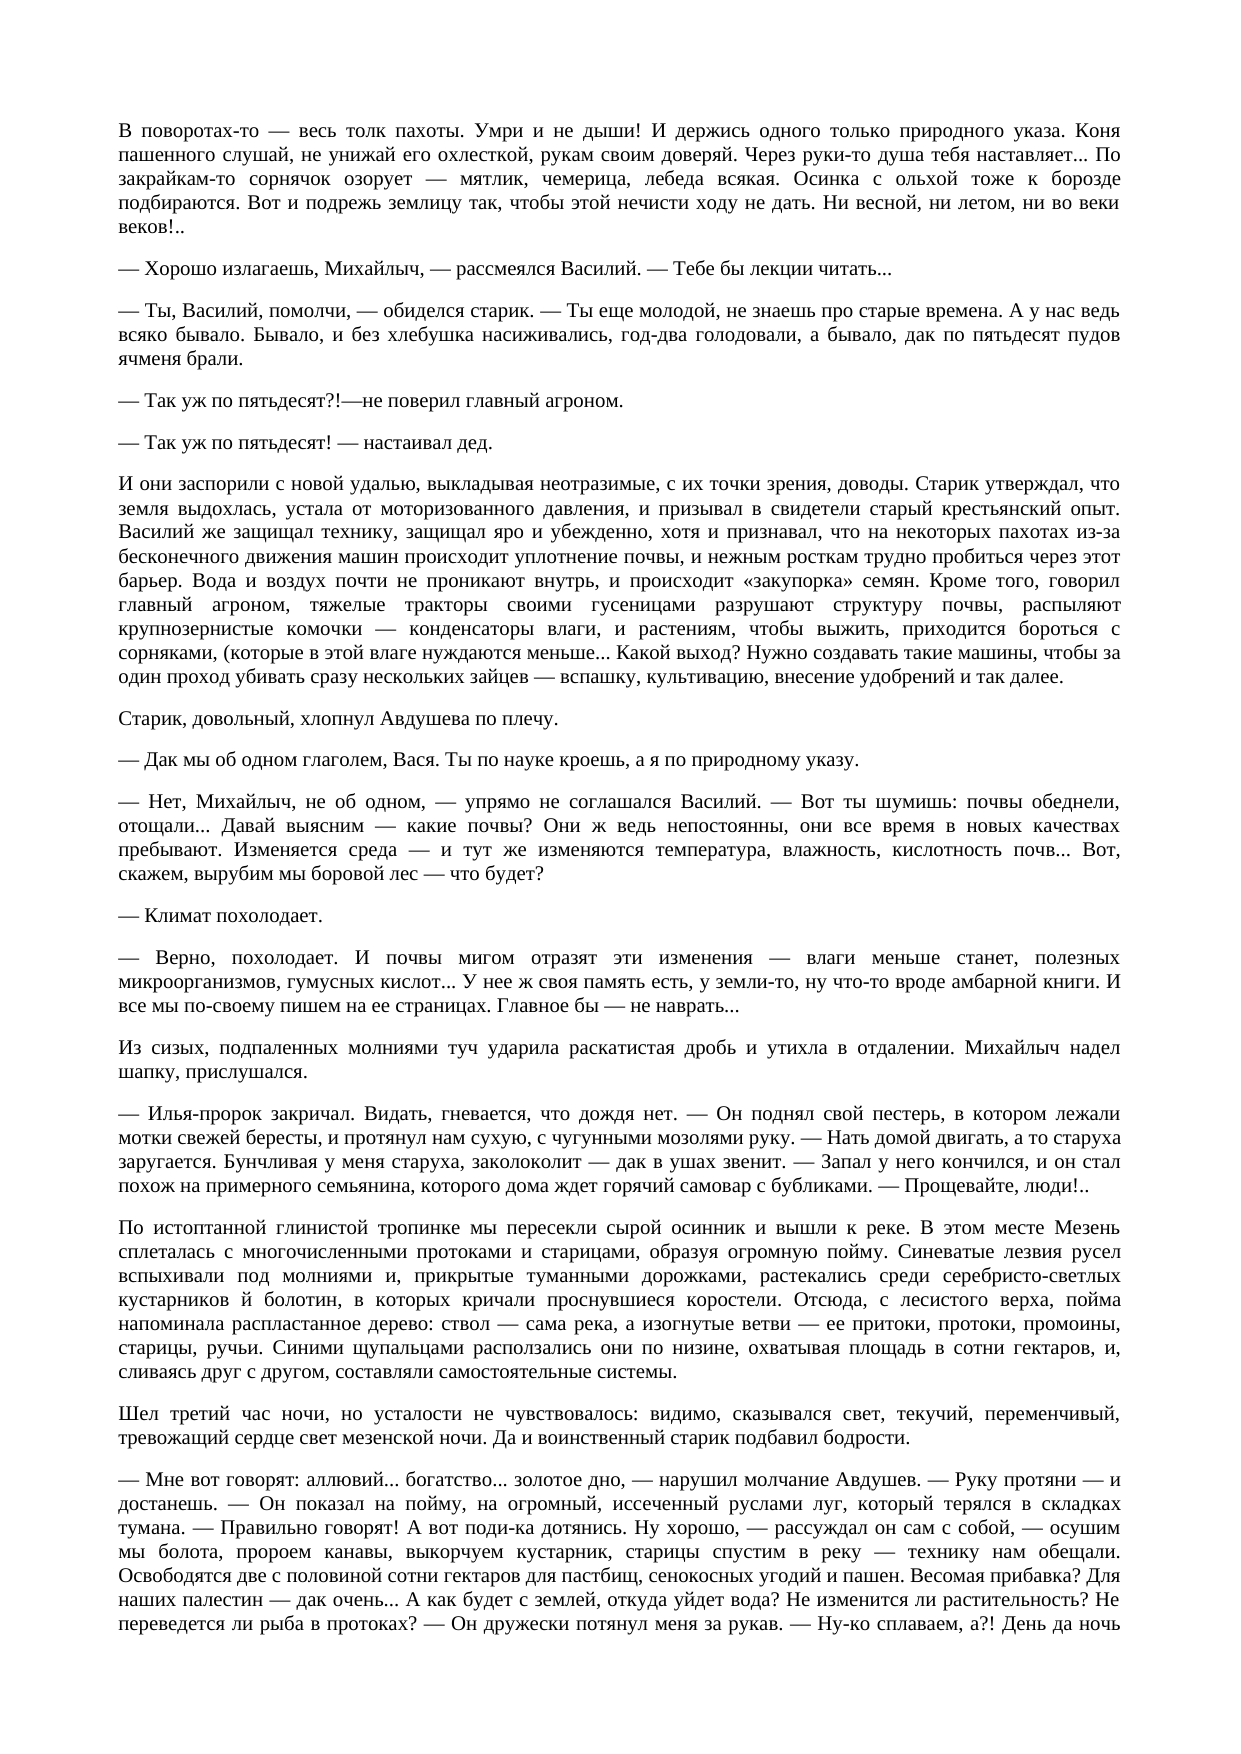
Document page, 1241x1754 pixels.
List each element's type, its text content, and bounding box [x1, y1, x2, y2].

text — Климат похолодает. [118, 903, 1122, 927]
text Старик, довольный, хлопнул Авдушева по плечу. [118, 706, 1122, 730]
text — Нет, Михайлыч, не об одном, — упрямо не соглашался Василий. — Вот ты шумишь: почвы обеднели, отощали... Давай выясним — какие почвы? Они ж ведь непостоянны, они все время в новых качествах пребывают. Изменяется среда — и тут же изменяются температура, влажность, кислотность почв... Вот, скажем, вырубим мы боровой лес — что будет? [118, 789, 1122, 885]
text — Так уж по пятьдесят! — настаивал дед. [118, 429, 1122, 454]
text — Ты, Василий, помолчи, — обиделся старик. — Ты еще молодой, не знаешь про старые времена. А у нас ведь всяко бывало. Бывало, и без хлебушка насиживались, год-два голодовали, а бывало, дак по пятьдесят пудов ячменя брали. [118, 298, 1122, 370]
text — Хорошо излагаешь, Михайлыч, — рассмеялся Василий. — Тебе бы лекции читать... [118, 256, 1122, 280]
text Из сизых, подпаленных молниями туч ударила раскатистая дробь и утихла в отдалении. Михайлыч надел шапку, прислушался. [118, 1035, 1122, 1083]
text И они заспорили с новой удалью, выкладывая неотразимые, с их точки зрения, доводы. Старик утверждал, что земля выдохлась, устала от моторизованного давления, и призывал в свидетели старый крестьянский опыт. Василий же защищал технику, защищал яро и убежденно, хотя и признавал, что на некоторых пахотах из-за бесконечного движения машин происходит уплотнение почвы, и нежным росткам трудно пробиться через этот барьер. Вода и воздух почти не проникают внутрь, и происходит «закупорка» семян. Кроме того, говорил главный агроном, тяжелые тракторы своими гусеницами разрушают структуру почвы, распыляют крупнозернистые комочки — конденсаторы влаги, и растениям, чтобы выжить, приходится бороться с сорняками, (которые в этой влаге нуждаются меньше... Какой выход? Нужно создавать такие машины, чтобы за один проход убивать сразу нескольких зайцев — вспашку, культивацию, внесение удобрений и так далее. [118, 471, 1122, 688]
text В поворотах-то — весь толк пахоты. Умри и не дыши! И держись одного только природного указа. Коня пашенного слушай, не унижай его охлесткой, рукам своим доверяй. Через руки-то душа тебя наставляет... По закрайкам-то сорнячок озорует — мятлик, чемерица, лебеда всякая. Осинка с ольхой тоже к борозде подбираются. Вот и подрежь землицу так, чтобы этой нечисти ходу не дать. Ни весной, ни летом, ни во веки веков!.. [118, 118, 1122, 238]
text — Верно, похолодает. И почвы мигом отразят эти изменения — влаги меньше станет, полезных микроорганизмов, гумусных кислот... У нее ж своя память есть, у земли-то, ну что-то вроде амбарной книги. И все мы по-своему пишем на ее страницах. Главное бы — не наврать... [118, 945, 1122, 1017]
text — Дак мы об одном глаголем, Вася. Ты по науке кроешь, а я по природному указу. [118, 747, 1122, 771]
text — Мне вот говорят: аллювий... богатство... золотое дно, — нарушил молчание Авдушев. — Руку протяни — и достанешь. — Он показал на пойму, на огромный, иссеченный руслами луг, который терялся в складках тумана. — Правильно говорят! А вот поди-ка дотянись. Ну хорошо, — рассуждал он сам с собой, — осушим мы болота, пророем канавы, выкорчуем кустарник, старицы спустим в реку — технику нам обещали. Освободятся две с половиной сотни гектаров для пастбищ, сенокосных угодий и пашен. Весомая прибавка? Для наших палестин — дак очень... А как будет с землей, откуда уйдет вода? Не изменится ли растительность? Не переведется ли рыба в протоках? — Он дружески потянул меня за рукав. — Ну-ко сплаваем, а?! День да ночь [118, 1467, 1122, 1635]
text — Так уж по пятьдесят?!—не поверил главный агроном. [118, 388, 1122, 412]
text Шел третий час ночи, но усталости не чувствовалось: видимо, сказывался свет, текучий, переменчивый, тревожащий сердце свет мезенской ночи. Да и воинственный старик подбавил бодрости. [118, 1401, 1122, 1449]
text — Илья-пророк закричал. Видать, гневается, что дождя нет. — Он поднял свой пестерь, в котором лежали мотки свежей бересты, и протянул нам сухую, с чугунными мозолями руку. — Нать домой двигать, а то старуха заругается. Бунчливая у меня старуха, заколоколит — дак в ушах звенит. — Запал у него кончился, и он стал похож на примерного семьянина, которого дома ждет горячий самовар с бубликами. — Прощевайте, люди!.. [118, 1101, 1122, 1197]
text По истоптанной глинистой тропинке мы пересекли сырой осинник и вышли к реке. В этом месте Мезень сплеталась с многочисленными протоками и старицами, образуя огромную пойму. Синеватые лезвия русел вспыхивали под молниями и, прикрытые туманными дорожками, растекались среди серебристо-светлых кустарников й болотин, в которых кричали проснувшиеся коростели. Отсюда, с лесистого верха, пойма напоминала распластанное дерево: ствол — сама река, а изогнутые ветви — ее притоки, протоки, промоины, старицы, ручьи. Синими щупальцами расползались они по низине, охватывая площадь в сотни гектаров, и, сливаясь друг с другом, составляли самостоятельные системы. [118, 1214, 1122, 1383]
